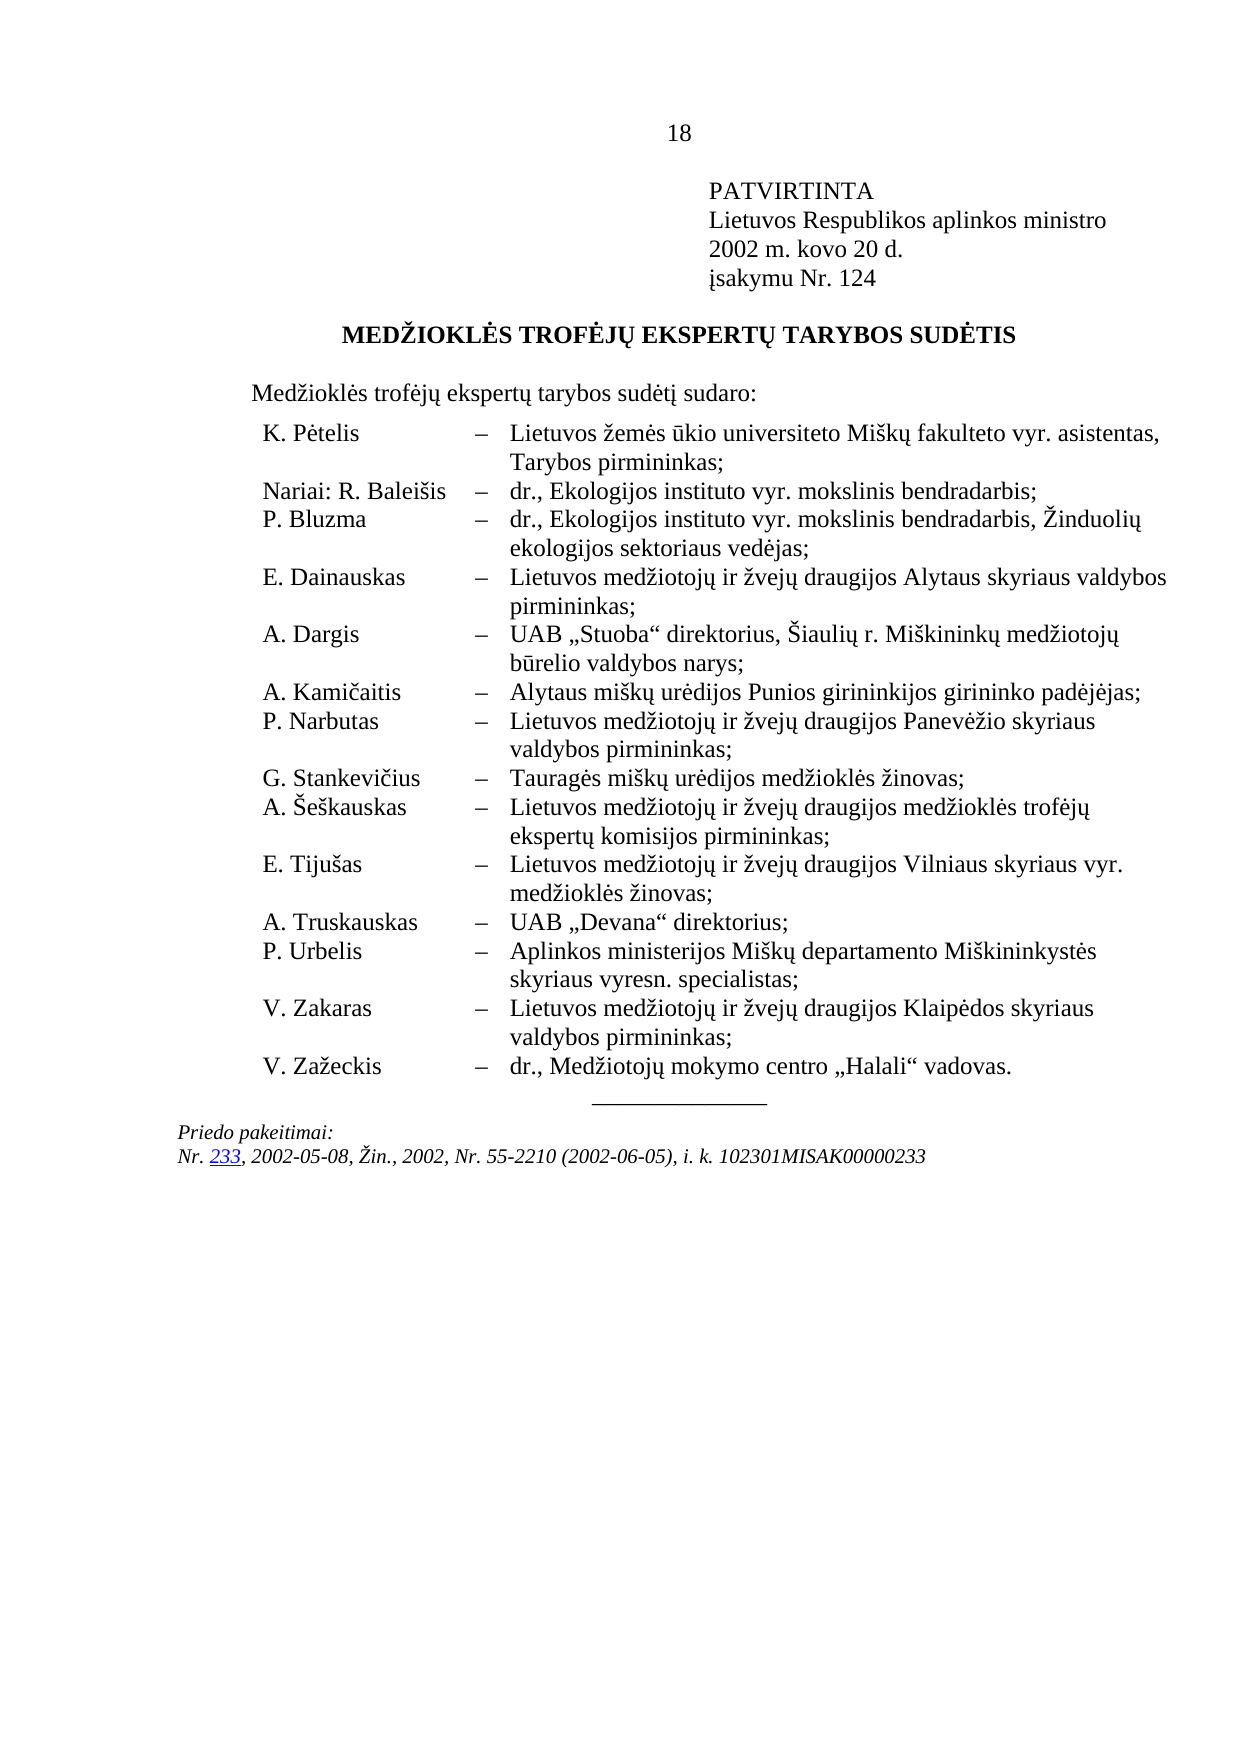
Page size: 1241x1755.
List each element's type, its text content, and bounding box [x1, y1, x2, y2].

table_cell dr., Ekologijos instituto vyr. mokslinis bendradarbis, Žinduolių ekologijos sektoriaus vedėjas; [498, 505, 1181, 562]
table_cell – [464, 792, 498, 849]
table_cell – [464, 850, 498, 907]
table_cell Alytaus miškų urėdijos Punios girininkijos girininko padėjėjas; [498, 677, 1181, 706]
table_cell – [464, 706, 498, 763]
table_cell Lietuvos medžiotojų ir žvejų draugijos Alytaus skyriaus valdybos pirmininkas; [498, 562, 1181, 619]
table_cell – [464, 620, 498, 677]
table_cell Lietuvos medžiotojų ir žvejų draugijos Vilniaus skyriaus vyr. medžioklės žinovas; [498, 850, 1181, 907]
table_cell Lietuvos medžiotojų ir žvejų draugijos Klaipėdos skyriaus valdybos pirmininkas; [498, 993, 1181, 1051]
table_header – [464, 418, 498, 476]
text Medžioklės trofėjų ekspertų tarybos sudėtis [177, 320, 1181, 349]
text Lietuvos Respublikos aplinkos ministro [177, 205, 1181, 234]
table_cell Lietuvos medžiotojų ir žvejų draugijos Panevėžio skyriaus valdybos pirmininkas; [498, 706, 1181, 763]
table_cell – [464, 936, 498, 993]
text 2002 m. kovo 20 d. [177, 234, 1181, 263]
text Medžioklės trofėjų ekspertų tarybos sudėtį sudaro: [177, 378, 1181, 406]
table_cell – [464, 476, 498, 504]
table_cell E. Dainauskas [177, 562, 464, 619]
table_cell UAB „Devana“ direktorius; [498, 907, 1181, 936]
table_cell A. Kamičaitis [177, 677, 464, 706]
table_header K. Pėtelis [177, 418, 464, 476]
text ______________ [177, 1079, 1181, 1108]
table_cell G. Stankevičius [177, 763, 464, 792]
table_cell UAB „Stuoba“ direktorius, Šiaulių r. Miškininkų medžiotojų būrelio valdybos narys; [498, 620, 1181, 677]
table_header Lietuvos žemės ūkio universiteto Miškų fakulteto vyr. asistentas, Tarybos pirmininkas; [498, 418, 1181, 476]
text Priedo pakeitimai: [177, 1120, 1181, 1144]
table_cell Nariai: R. Baleišis [177, 476, 464, 504]
table_cell dr., Ekologijos instituto vyr. mokslinis bendradarbis; [498, 476, 1181, 504]
table_cell Tauragės miškų urėdijos medžioklės žinovas; [498, 763, 1181, 792]
table_cell Aplinkos ministerijos Miškų departamento Miškininkystės skyriaus vyresn. specialistas; [498, 936, 1181, 993]
table_cell V. Zažeckis [177, 1051, 464, 1079]
table_cell A. Dargis [177, 620, 464, 677]
table_cell – [464, 1051, 498, 1079]
table_cell A. Truskauskas [177, 907, 464, 936]
table_cell – [464, 562, 498, 619]
table_cell P. Bluzma [177, 505, 464, 562]
table_cell dr., Medžiotojų mokymo centro „Halali“ vadovas. [498, 1051, 1181, 1079]
text PATVIRTINTA [177, 176, 1181, 205]
table_cell – [464, 993, 498, 1051]
table_cell Lietuvos medžiotojų ir žvejų draugijos medžioklės trofėjų ekspertų komisijos pirmininkas; [498, 792, 1181, 849]
table_cell – [464, 763, 498, 792]
table_cell – [464, 677, 498, 706]
table_cell P. Urbelis [177, 936, 464, 993]
table_cell A. Šeškauskas [177, 792, 464, 849]
table_cell P. Narbutas [177, 706, 464, 763]
table_cell V. Zakaras [177, 993, 464, 1051]
text Nr. 233, 2002-05-08, Žin., 2002, Nr. 55-2210 (2002-06-05), i. k. 102301MISAK00000233 [177, 1144, 1181, 1168]
table_cell – [464, 505, 498, 562]
table_cell E. Tijušas [177, 850, 464, 907]
table_cell – [464, 907, 498, 936]
text įsakymu Nr. 124 [177, 263, 1181, 291]
